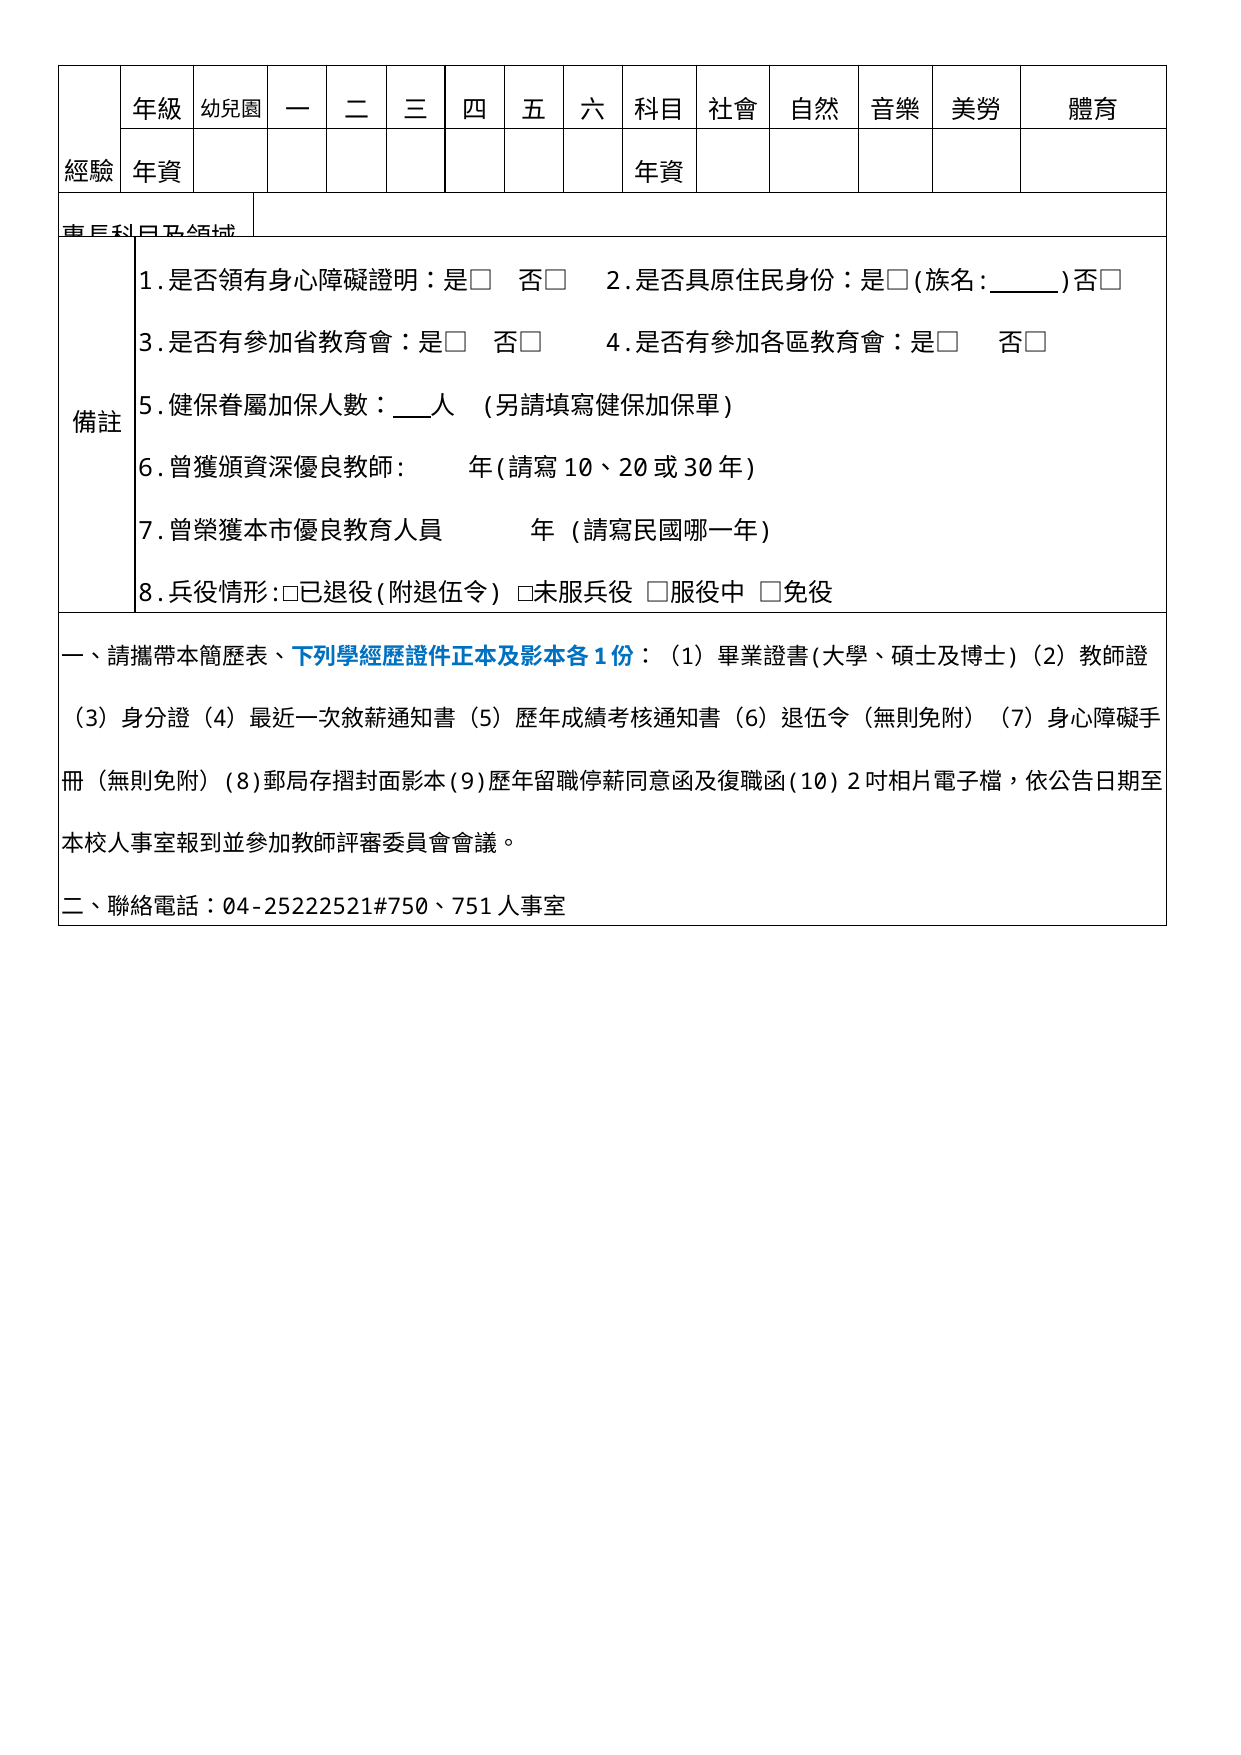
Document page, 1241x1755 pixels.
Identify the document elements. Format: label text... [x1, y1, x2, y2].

table_cell [387, 129, 444, 192]
table_cell 科目 [623, 66, 696, 128]
table_cell 三 [387, 66, 444, 128]
table_cell 五 [505, 66, 563, 128]
table_cell [1021, 129, 1166, 192]
table_cell 1.是否領有身心障礙證明：是□ 否□ 2.是否具原住民身份：是□(族名: )否□ 3.是否有參加省教育會：是□ 否□ 4.是否有參加各區教育會：是□ 否□ 5.健保眷屬加保人數： 人 (另請填寫健保加保單) 6.曾獲頒資深優良教師: 年(請寫10、20或30年) 7.曾榮獲本市優良教育人員 年 (請寫民國哪一年) 8.兵役情形:□已退役(附退伍令) □未服兵役 □服役中 □免役 [136, 237, 1166, 612]
table_cell 四 [446, 66, 504, 128]
table_cell [268, 129, 326, 192]
table_cell 二 [327, 66, 386, 128]
table_cell [859, 129, 932, 192]
table_cell [446, 129, 504, 192]
table_cell 六 [564, 66, 622, 128]
table_cell [697, 129, 769, 192]
table_cell 年級 [121, 66, 193, 128]
table_cell 備註 [59, 237, 134, 612]
table_cell 一 [268, 66, 326, 128]
table_cell [505, 129, 563, 192]
table_cell [194, 129, 267, 192]
table_cell 美勞 [933, 66, 1020, 128]
table_cell 音樂 [859, 66, 932, 128]
table_cell [770, 129, 858, 192]
table_cell 幼兒園 [194, 66, 267, 128]
table_cell [54, 128, 58, 192]
table_cell 年資 [623, 129, 696, 192]
table_cell 經驗 [59, 66, 120, 192]
table_cell 專長科目及領域 [59, 193, 253, 236]
table_cell 年資 [121, 129, 193, 192]
table_cell 一、請攜帶本簡歷表、下列學經歷證件正本及影本各1份：（1）畢業證書(大學、碩士及博士)（2）教師證（3）身分證（4）最近一次敘薪通知書（5）歷年成績考核通知書（6）退伍令（無則免附）（7）身心障礙手冊（無則免附）(8)郵局存摺封面影本(9)歷年留職停薪同意函及復職函(10) 2吋相片電子檔，依公告日期至本校人事室報到並參加教師評審委員會會議。 二、聯絡電話：04-25222521#750、751人事室 [59, 613, 1166, 925]
table_cell 社會 [697, 66, 769, 128]
table_cell [54, 236, 58, 612]
table_cell [327, 129, 386, 192]
table_cell 自然 [770, 66, 858, 128]
table_cell [564, 129, 622, 192]
table_cell [54, 192, 58, 236]
table_cell [254, 193, 1166, 236]
table_cell [54, 612, 58, 925]
table_cell [933, 129, 1020, 192]
table_cell 體育 [1021, 66, 1166, 128]
table_cell [54, 65, 58, 128]
